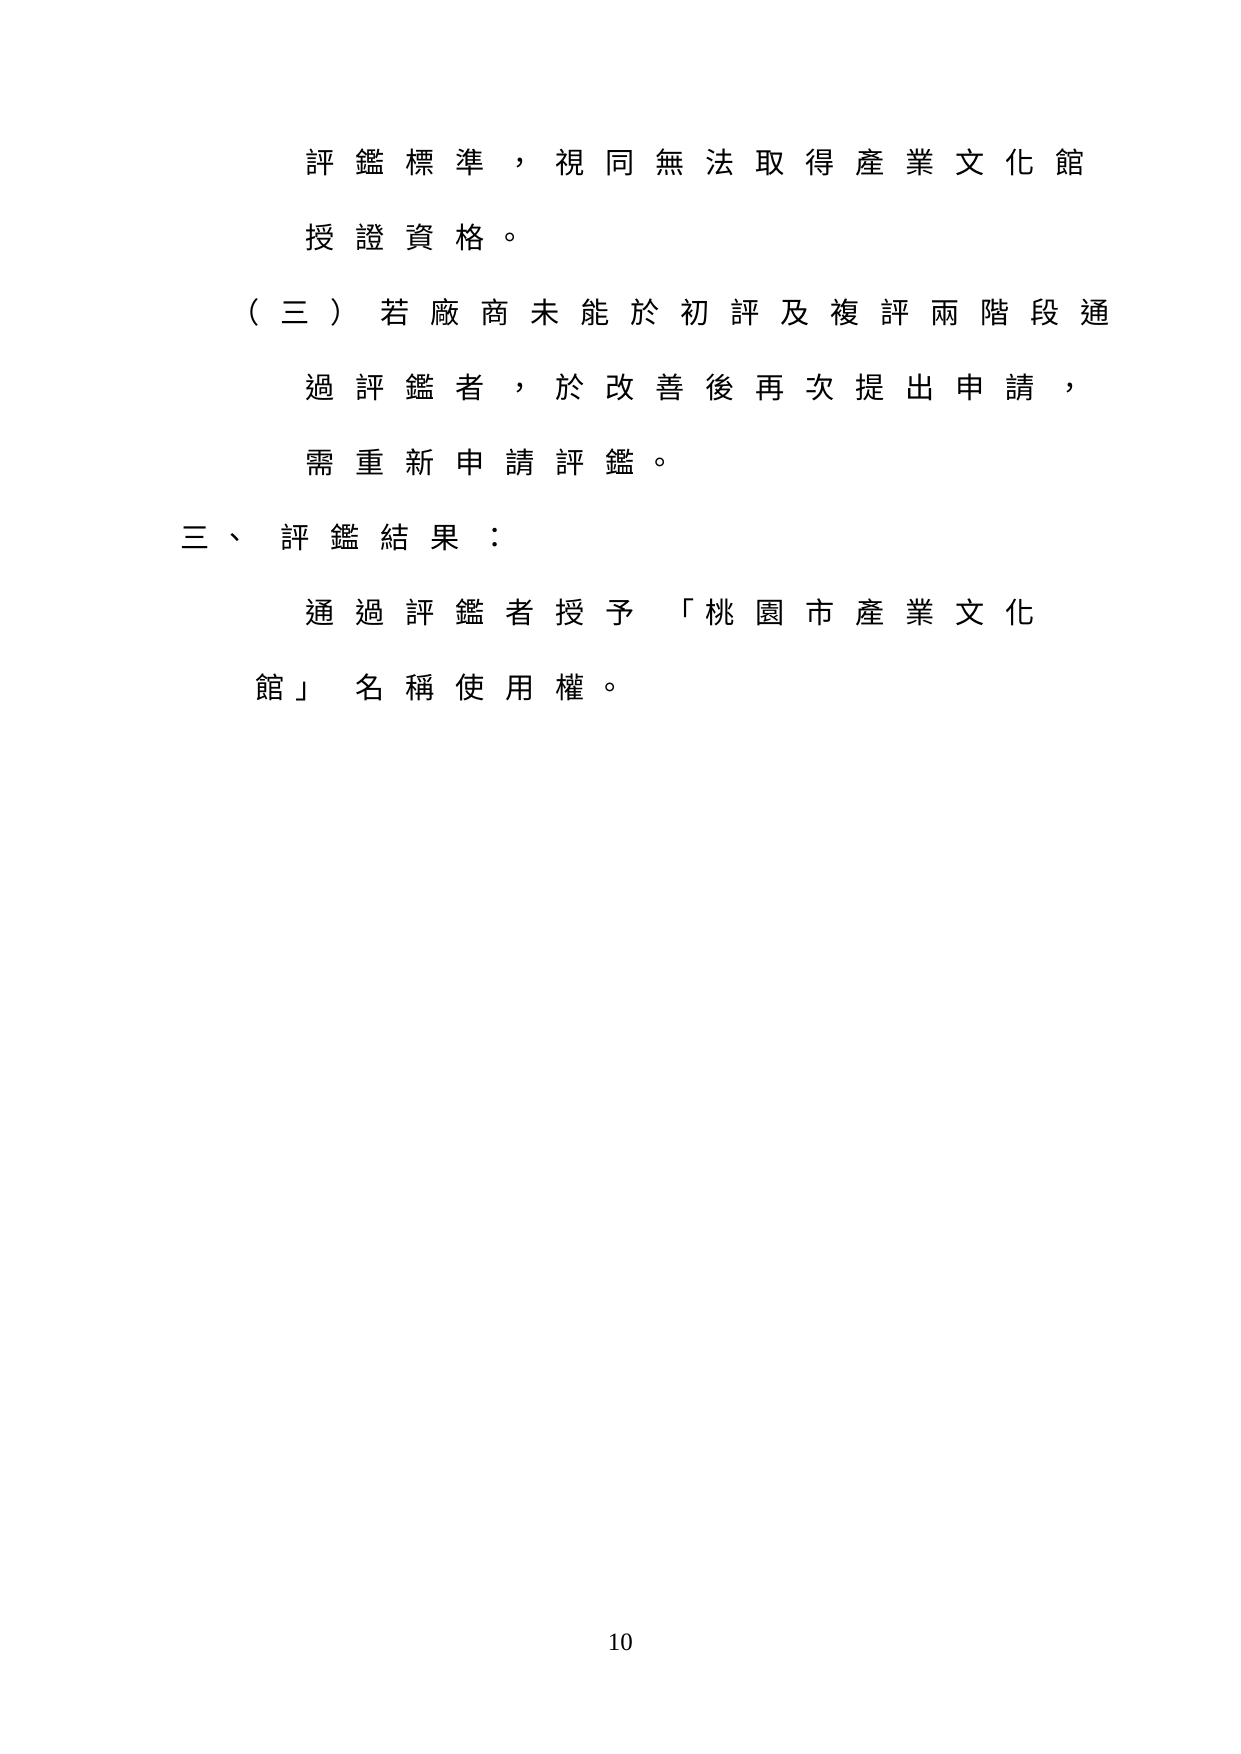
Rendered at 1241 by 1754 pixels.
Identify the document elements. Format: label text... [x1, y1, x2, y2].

text 評鑑標準，視同無法取得產業文化館授證資格。 [196, 123, 1120, 273]
text 通過評鑑者授予「桃園市產業文化館」名稱使用權。 [223, 573, 1120, 723]
text （三）若廠商未能於初評及複評兩階段通過評鑑者，於改善後再次提出申請，需重新申請評鑑。 [196, 273, 1120, 498]
text 三、評鑑結果： [120, 498, 1120, 573]
